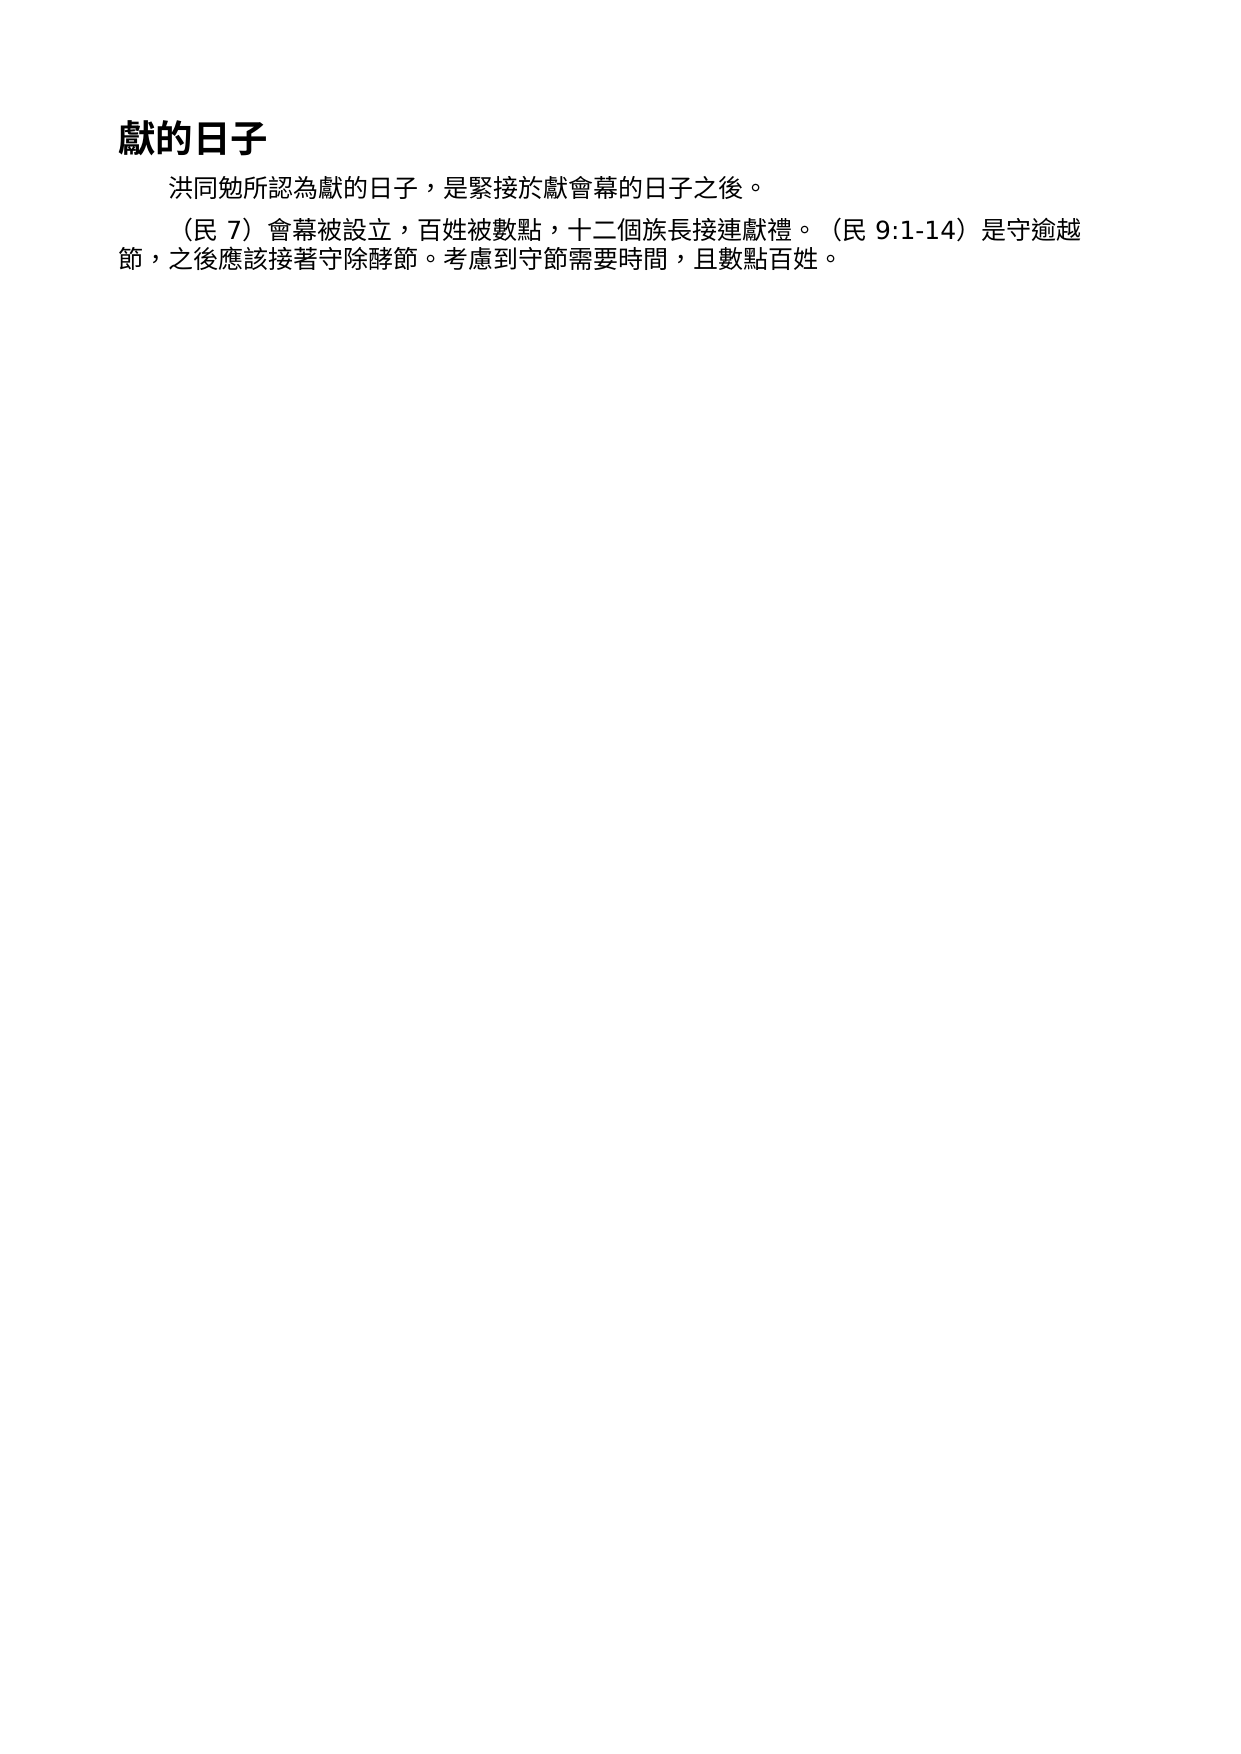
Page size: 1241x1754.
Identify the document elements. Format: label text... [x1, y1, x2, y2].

subtitle 獻的日子 [118, 118, 1122, 162]
text （民 7）會幕被設立，百姓被數點，十二個族長接連獻禮。（民 9:1-14）是守逾越節，之後應該接著守除酵節。考慮到守節需要時間，且數點百姓。 [118, 216, 1122, 274]
text 洪同勉所認為獻的日子，是緊接於獻會幕的日子之後。 [118, 174, 1122, 203]
